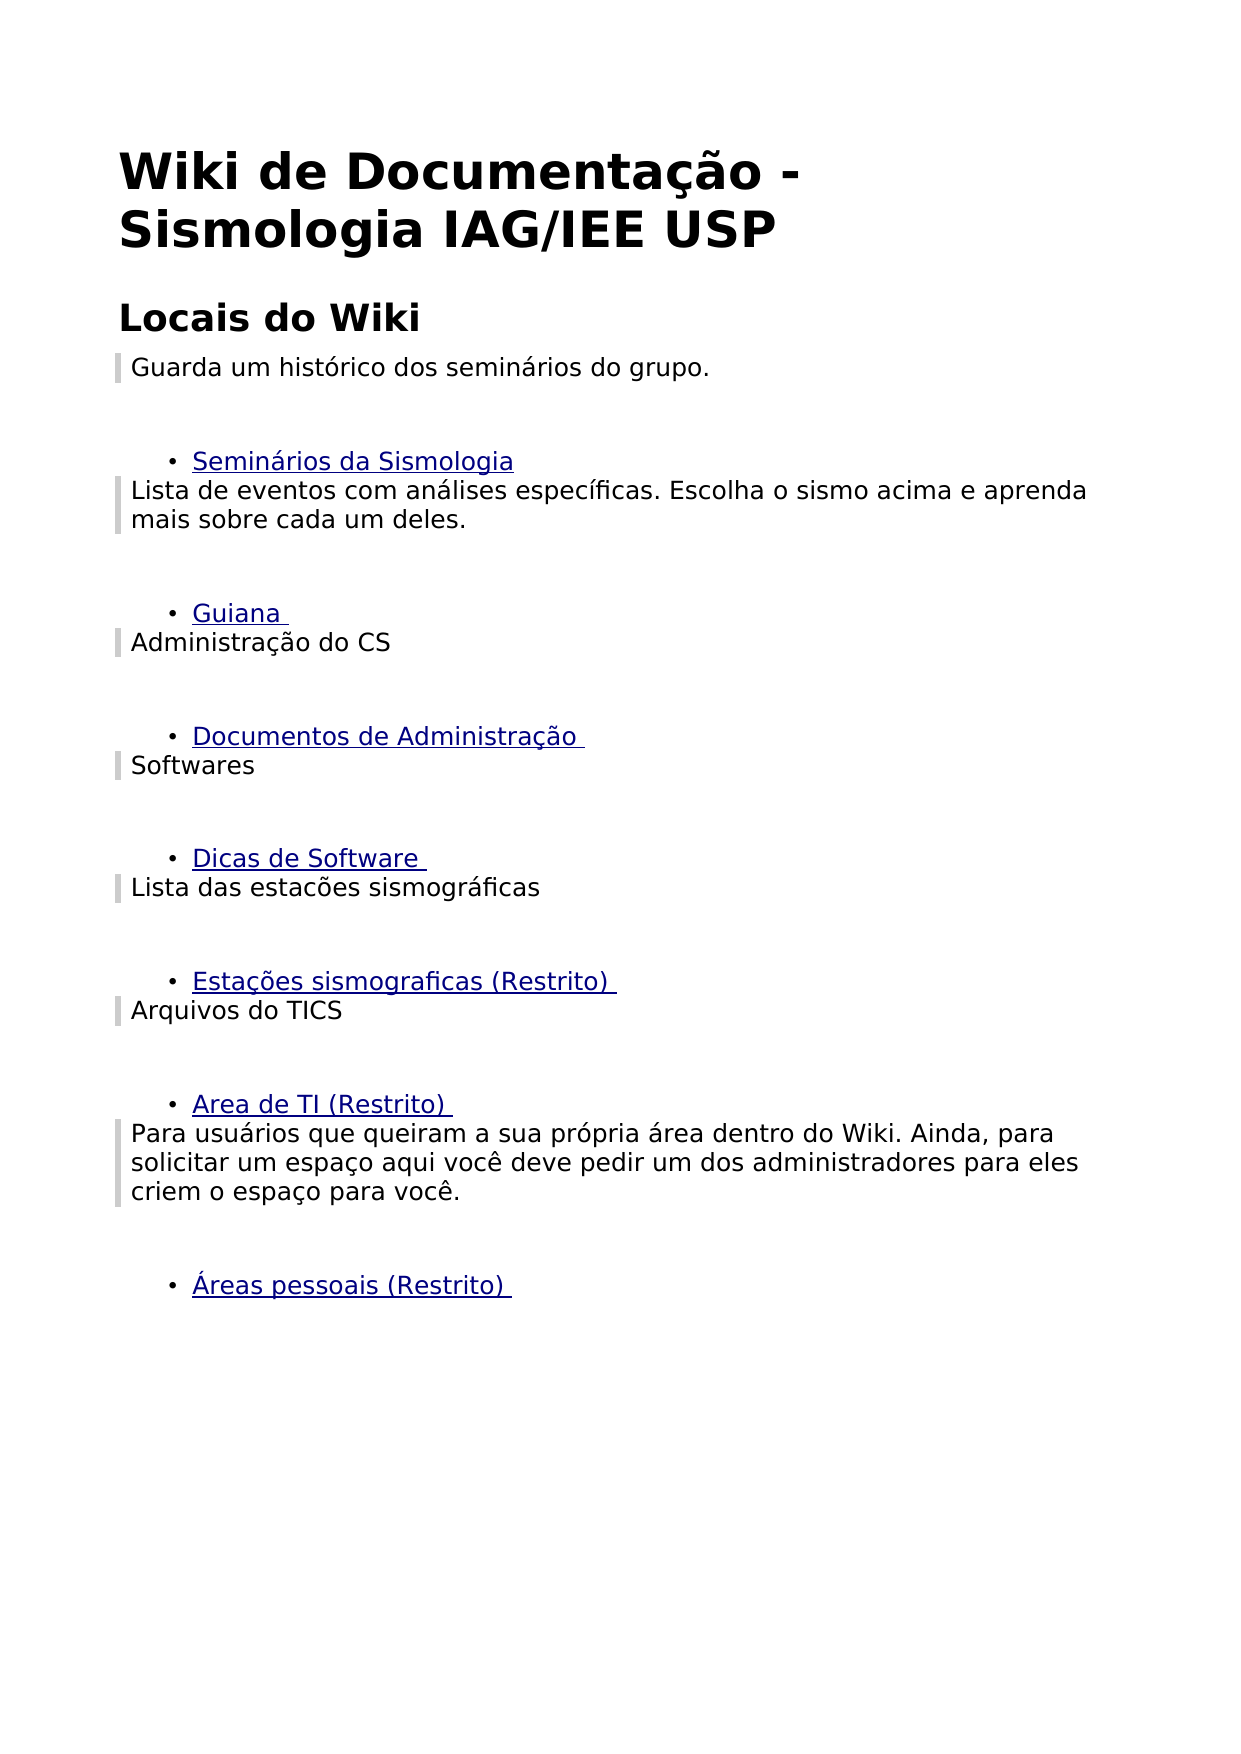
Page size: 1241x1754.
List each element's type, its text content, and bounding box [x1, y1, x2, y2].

list Seminários da Sismologia [177, 447, 1122, 476]
table_header Para usuários que queiram a sua própria área dentro do Wiki. Ainda, para solicitar um espaço aqui você deve pedir um dos administradores para eles criem o espaço para você. [121, 1119, 1122, 1207]
table_header Administração do CS [121, 628, 1122, 657]
subtitle Locais do Wiki [118, 297, 1122, 341]
list Guiana [177, 599, 1122, 628]
table_header Arquivos do TICS [121, 996, 1122, 1026]
list Documentos de Administração [177, 722, 1122, 751]
list Estações sismograficas (Restrito) [177, 967, 1122, 996]
table_header Lista das estacões sismográficas [121, 874, 1122, 903]
table_header Lista de eventos com análises específicas. Escolha o sismo acima e aprenda mais sobre cada um deles. [121, 476, 1122, 534]
list Dicas de Software [177, 844, 1122, 874]
list Áreas pessoais (Restrito) [177, 1271, 1122, 1300]
list Area de TI (Restrito) [177, 1090, 1122, 1119]
subtitle Wiki de Documentação - Sismologia IAG/IEE USP [118, 143, 1122, 259]
table_header Softwares [121, 751, 1122, 780]
table_header Guarda um histórico dos seminários do grupo. [121, 353, 1122, 382]
